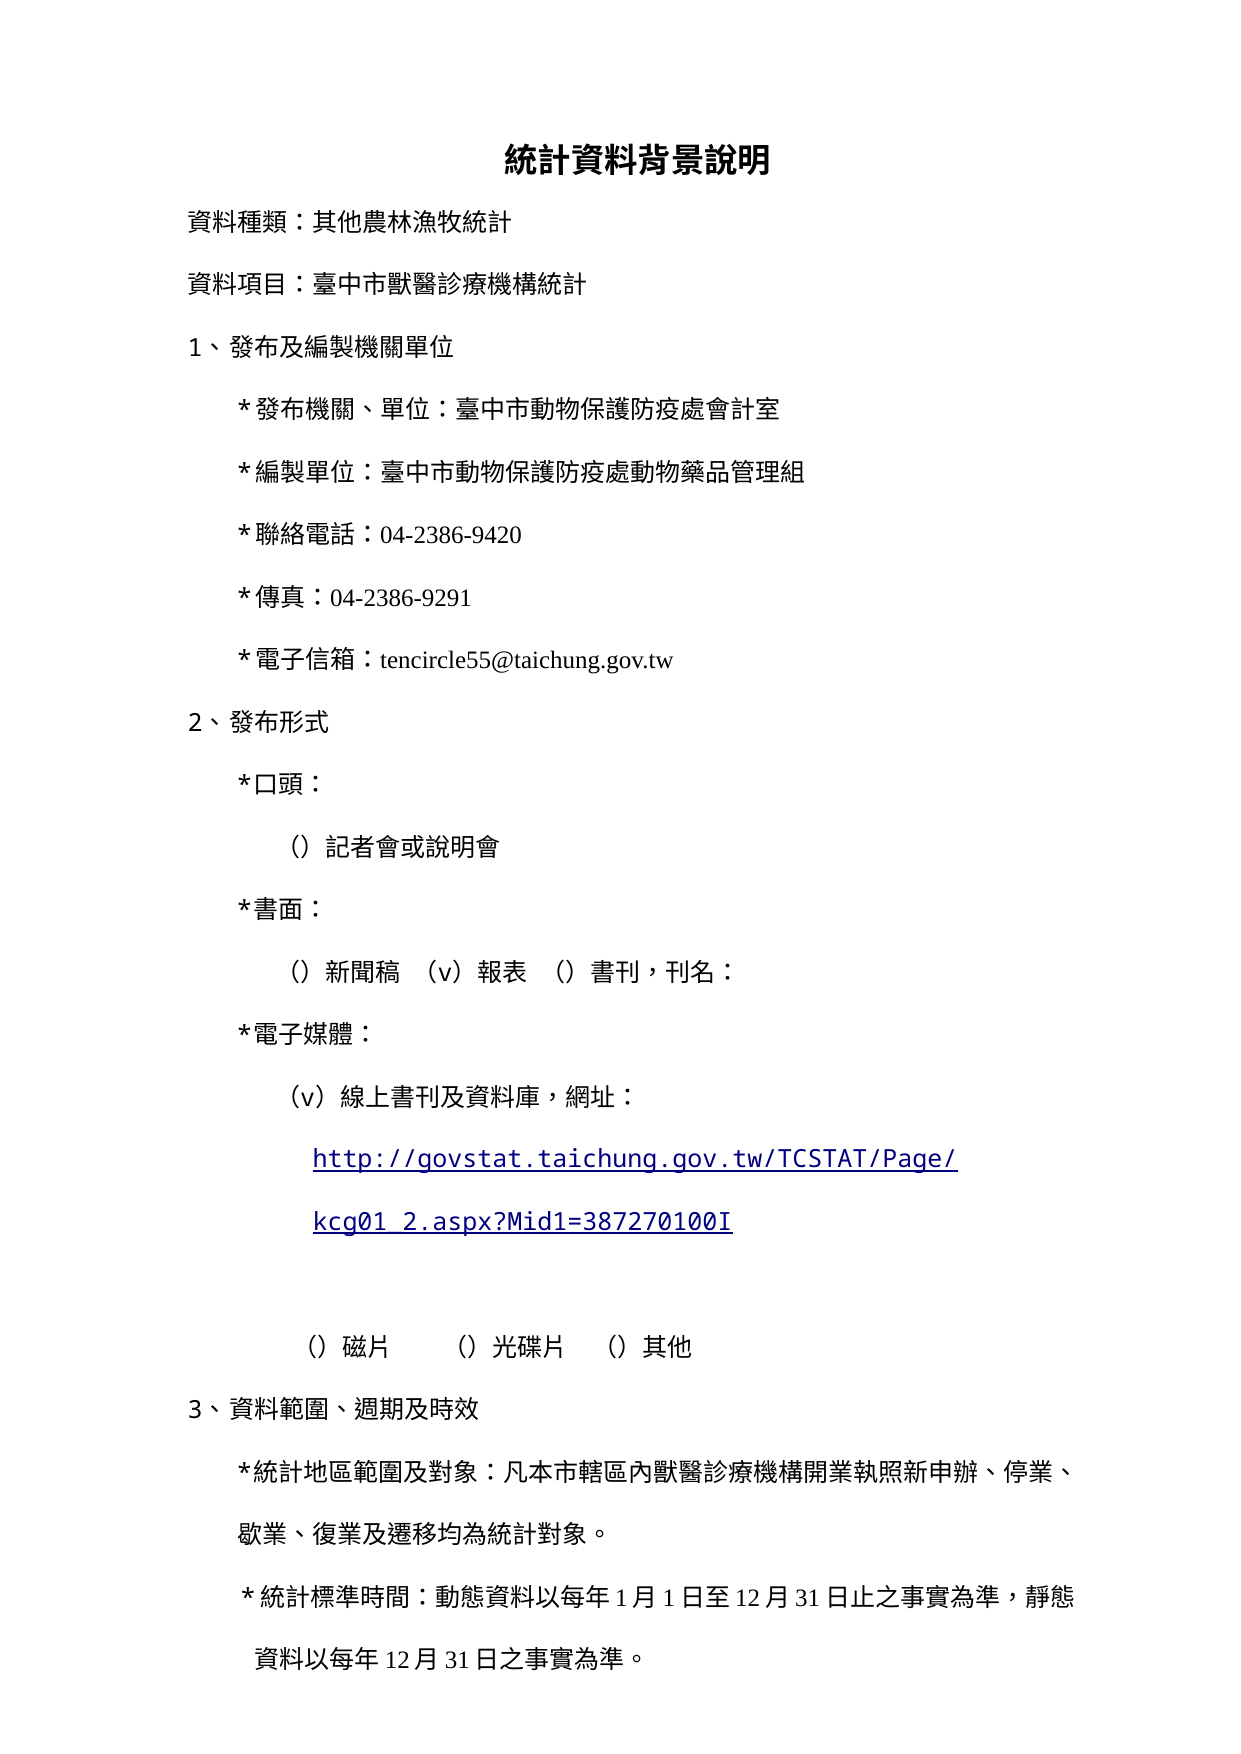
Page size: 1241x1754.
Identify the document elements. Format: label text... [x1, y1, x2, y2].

text http://govstat.taichung.gov.tw/TCSTAT/Page/kcg01_2.aspx?Mid1=387270100I [312, 1116, 1087, 1241]
text （）記者會或說明會 [187, 804, 1087, 866]
list 統計地區範圍及對象：凡本市轄區內獸醫診療機構開業執照新申辦、停業、歇業、復業及遷移均為統計對象。 [237, 1429, 1087, 1554]
list 發布及編製機關單位 [187, 304, 1087, 366]
text 資料項目：臺中市獸醫診療機構統計 [187, 241, 1087, 304]
list 編製單位：臺中市動物保護防疫處動物藥品管理組 [187, 429, 1087, 491]
list 發布機關、單位：臺中市動物保護防疫處會計室 [187, 366, 1087, 429]
list 書面： [237, 866, 1087, 929]
list 口頭： [237, 741, 1087, 804]
text （v）線上書刊及資料庫，網址： [250, 1054, 1087, 1116]
text （）磁片 （）光碟片 （）其他 [187, 1304, 1087, 1366]
text 資料種類：其他農林漁牧統計 [187, 179, 1087, 241]
list 統計標準時間：動態資料以每年1月1日至12月31日止之事實為準，靜態資料以每年12月31日之事實為準。 [241, 1554, 1087, 1679]
text （）新聞稿 （v）報表 （）書刊，刊名： [187, 929, 1087, 991]
list 發布形式 [187, 679, 1087, 741]
list 電子媒體： [237, 991, 1087, 1054]
list 資料範圍、週期及時效 [187, 1366, 1087, 1429]
text 統計資料背景說明 [187, 116, 1087, 179]
list 電子信箱：tencircle55@taichung.gov.tw [187, 616, 1087, 679]
list 傳真：04-2386-9291 [187, 554, 1087, 616]
list 聯絡電話：04-2386-9420 [187, 491, 1087, 554]
